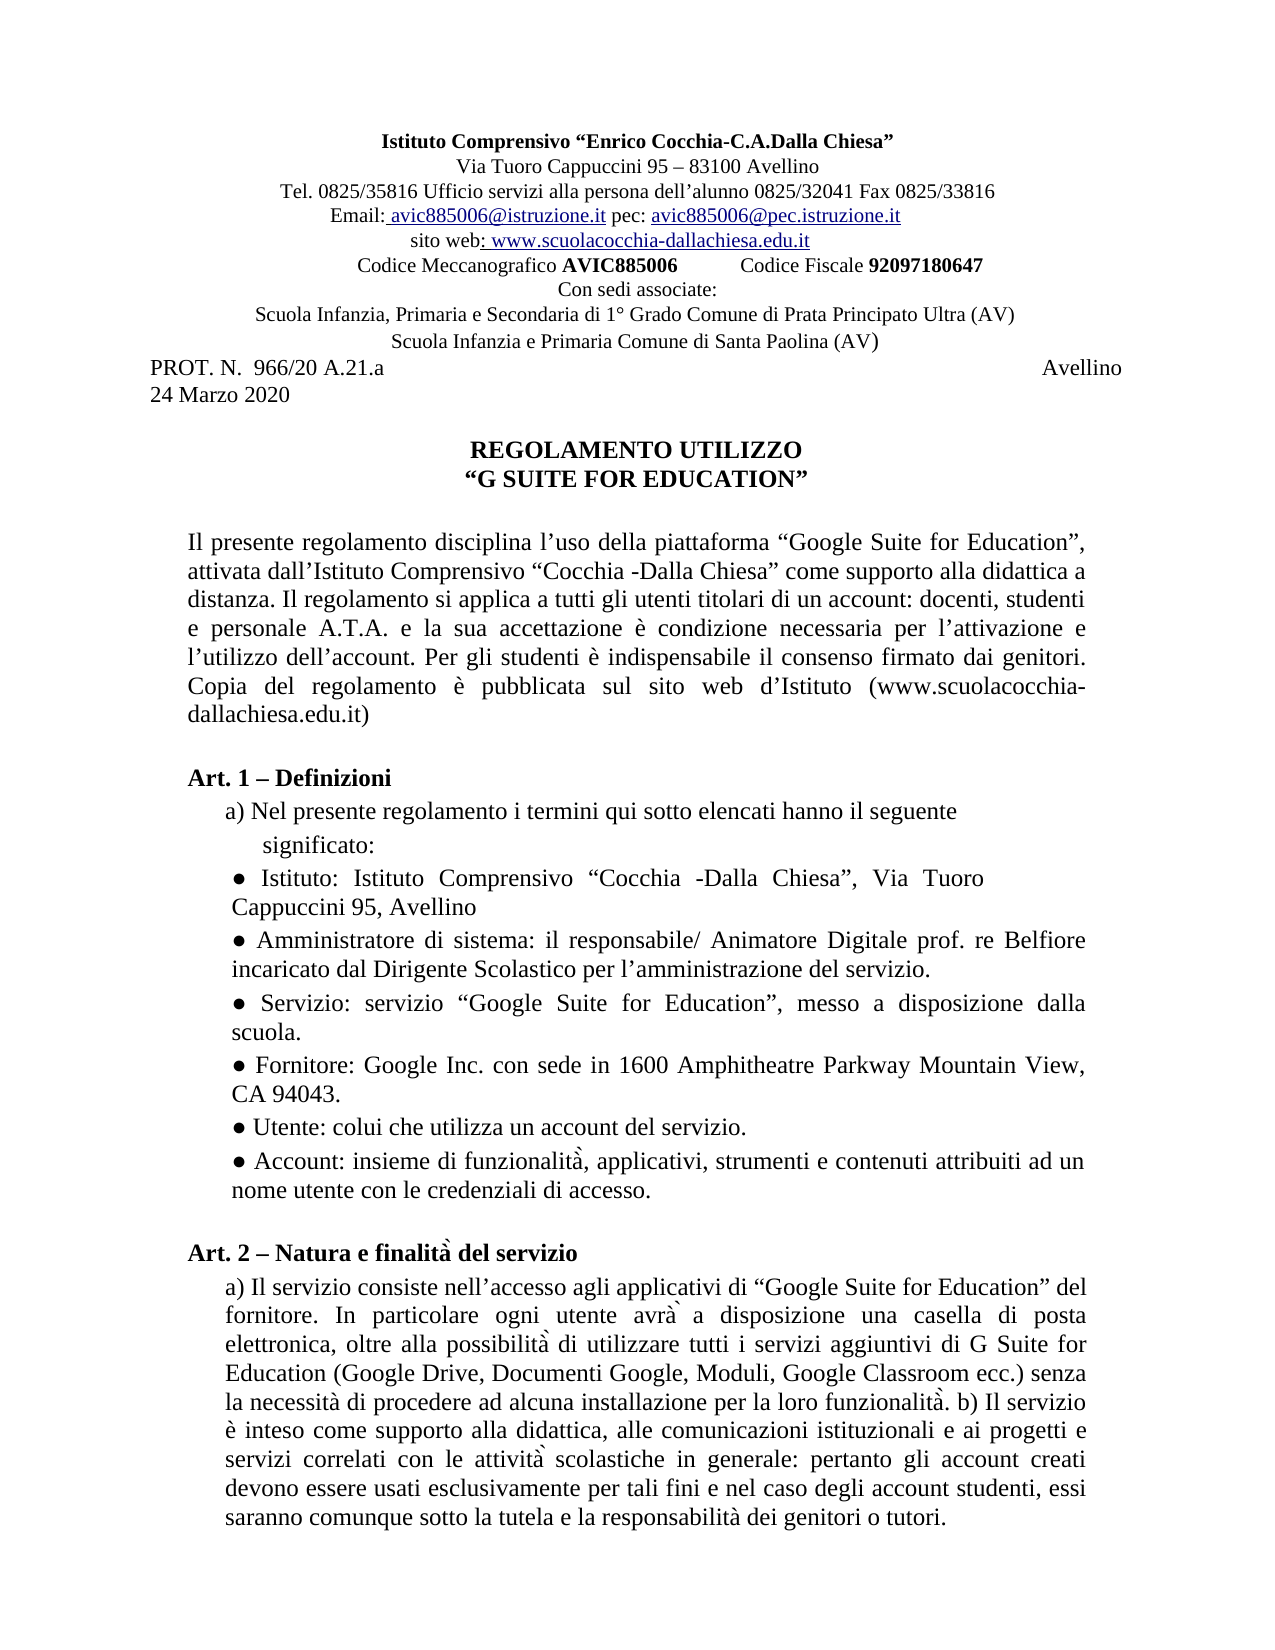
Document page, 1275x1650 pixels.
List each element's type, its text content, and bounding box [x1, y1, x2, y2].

text Email: avic885006@istruzione.it pec: avic885006@pec.istruzione.it [106, 203, 1125, 227]
text a) Nel presente regolamento i termini qui sotto elencati hanno il seguente [225, 796, 1086, 825]
text Codice Meccanografico AVIC885006 Codice Fiscale 92097180647 [150, 253, 1125, 277]
text ● Utente: colui che utilizza un account del servizio. [231, 1112, 820, 1141]
text Con sedi associate: [150, 277, 1125, 301]
text Scuola Infanzia e Primaria Comune di Santa Paolina (AV) [150, 327, 1125, 353]
text PROT. N. 966/20 A.21.a Avellino 24 Marzo 2020 [150, 354, 1125, 407]
text Art. 1 – Definizioni [187, 763, 435, 791]
text Scuola Infanzia, Primaria e Secondaria di 1° Grado Comune di Prata Principato Ultra (AV) [150, 302, 1125, 326]
text ● Servizio: servizio “Google Suite for Education”, messo a disposizione dalla scuola. [231, 988, 1087, 1045]
text sito web: www.scuolacocchia-dallachiesa.edu.it [106, 228, 1125, 252]
text Istituto Comprensivo “Enrico Cocchia-C.A.Dalla Chiesa” [150, 129, 1125, 153]
text a) Il servizio consiste nell’accesso agli applicativi di “Google Suite for Education” del fornitore. In particolare ogni utente avrà̀ a disposizione una casella di posta elettronica, oltre alla possibilità̀ di utilizzare tutti i servizi aggiuntivi di G Suite for Education (Google Drive, Documenti Google, Moduli, Google Classroom ecc.) senza la necessità di procedere ad alcuna installazione per la loro funzionalità̀. b) Il servizio è inteso come supporto alla didattica, alle comunicazioni istituzionali e ai progetti e servizi correlati con le attività̀ scolastiche in generale: pertanto gli account creati devono essere usati esclusivamente per tali fini e nel caso degli account studenti, essi saranno comunque sotto la tutela e la responsabilità dei genitori o tutori. [225, 1272, 1087, 1531]
text Tel. 0825/35816 Ufficio servizi alla persona dell’alunno 0825/32041 Fax 0825/33816 [150, 178, 1125, 203]
text Il presente regolamento disciplina l’uso della piattaforma “Google Suite for Education”, attivata dall’Istituto Comprensivo “Cocchia -Dalla Chiesa” come supporto alla didattica a distanza. Il regolamento si applica a tutti gli utenti titolari di un account: docenti, studenti e personale A.T.A. e la sua accettazione è condizione necessaria per l’attivazione e l’utilizzo dell’account. Per gli studenti è indispensabile il consenso firmato dai genitori. Copia del regolamento è pubblicata sul sito web d’Istituto (www.scuolacocchia-dallachiesa.edu.it) [187, 527, 1087, 728]
text “G SUITE FOR EDUCATION” [317, 464, 955, 492]
text REGOLAMENTO UTILIZZO [317, 435, 955, 464]
text ● Istituto: Istituto Comprensivo “Cocchia -Dalla Chiesa”, Via Tuoro Cappuccini 95, Avellino [231, 863, 985, 921]
text significato: [262, 830, 413, 858]
text ● Amministratore di sistema: il responsabile/ Animatore Digitale prof. re Belfiore incaricato dal Dirigente Scolastico per l’amministrazione del servizio. [231, 925, 1087, 983]
text ● Account: insieme di funzionalità̀, applicativi, strumenti e contenuti attribuiti ad un nome utente con le credenziali di accesso. [231, 1146, 1086, 1204]
text Art. 2 – Natura e finalità̀ del servizio [187, 1238, 646, 1267]
text ● Fornitore: Google Inc. con sede in 1600 Amphitheatre Parkway Mountain View, CA 94043. [231, 1050, 1086, 1108]
text Via Tuoro Cappuccini 95 – 83100 Avellino [150, 154, 1125, 178]
